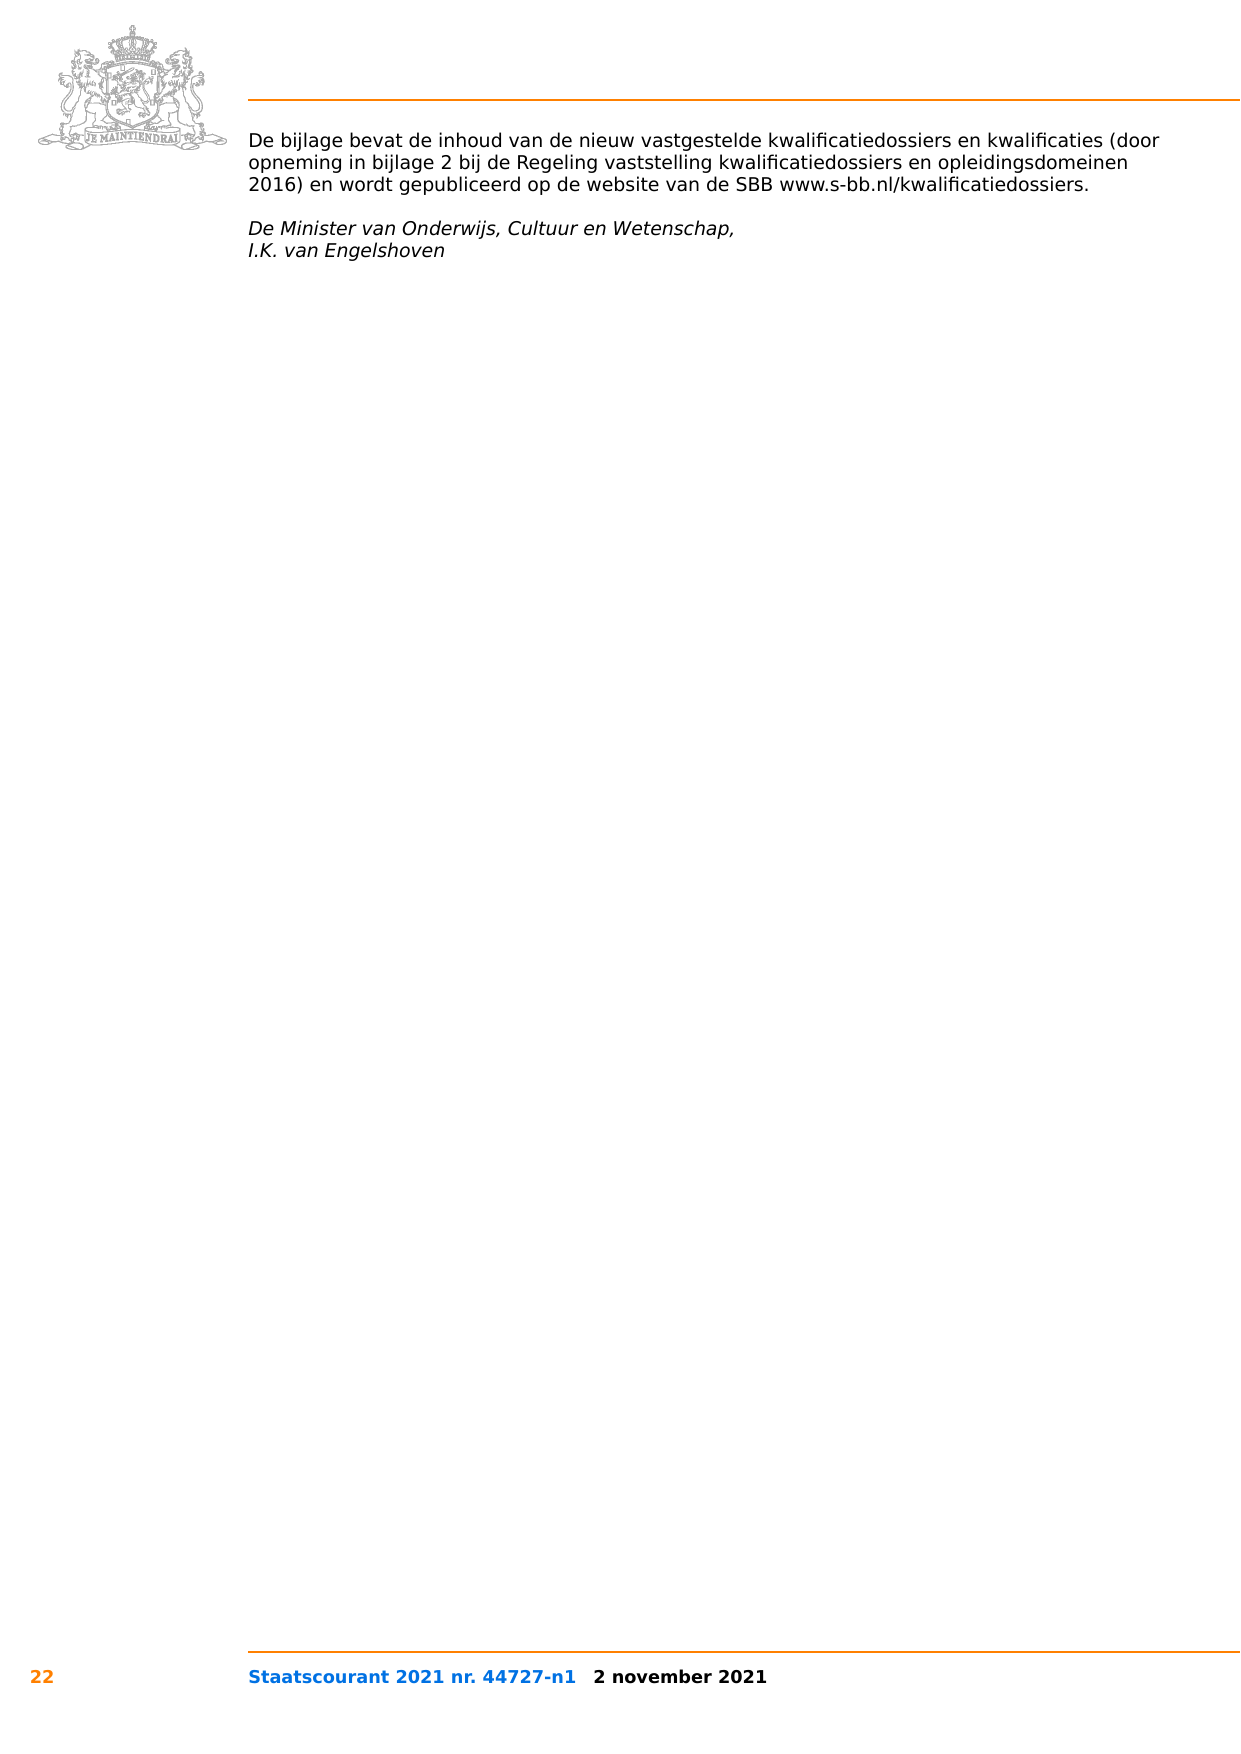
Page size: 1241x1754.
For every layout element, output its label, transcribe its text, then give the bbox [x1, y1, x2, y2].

text De Minister van Onderwijs, Cultuur en Wetenschap, I.K. van Engelshoven [248, 218, 1163, 262]
picture [38, 25, 227, 150]
text De bijlage bevat de inhoud van de nieuw vastgestelde kwalificatiedossiers en kwalificaties (door opneming in bijlage 2 bij de Regeling vaststelling kwalificatiedossiers en opleidingsdomeinen 2016) en wordt gepubliceerd op de website van de SBB www.s-bb.nl/kwalificatiedossiers. [248, 130, 1163, 196]
